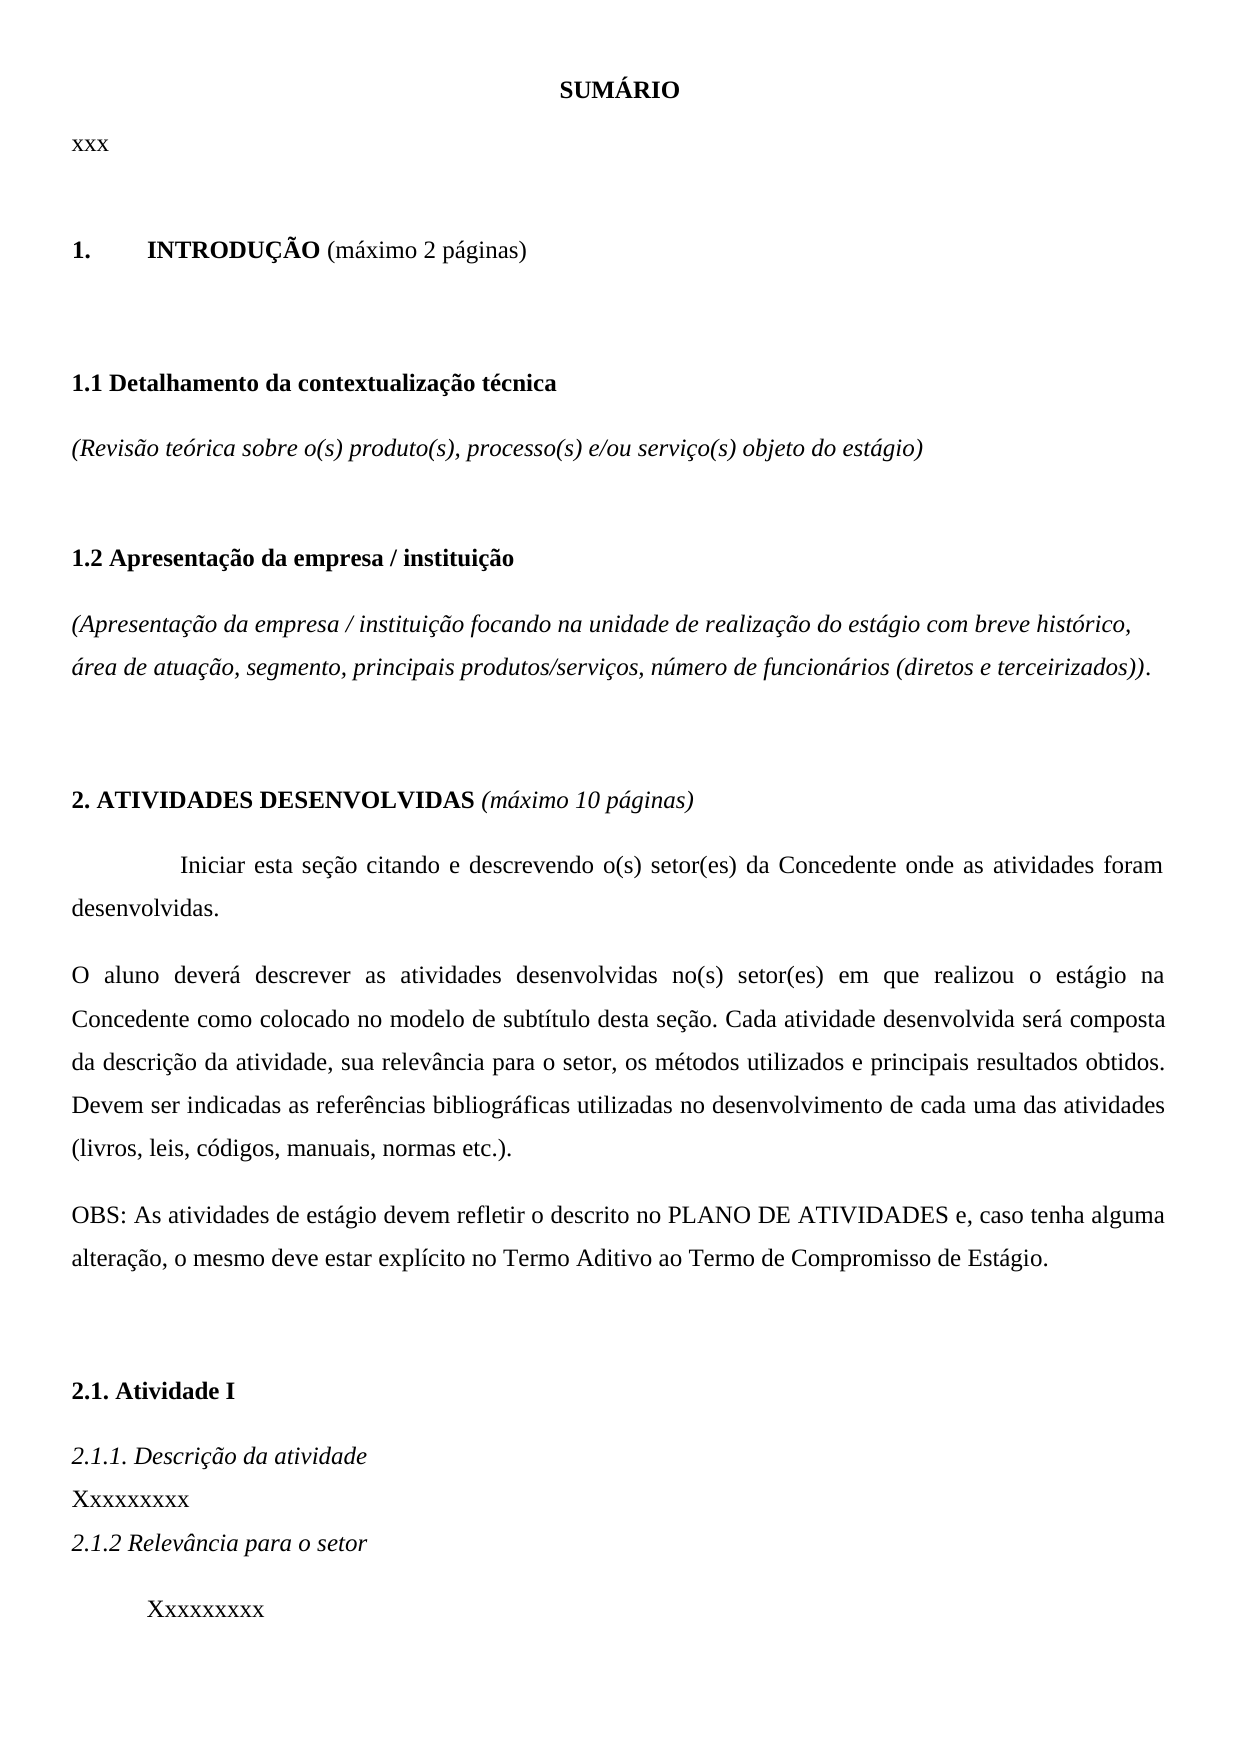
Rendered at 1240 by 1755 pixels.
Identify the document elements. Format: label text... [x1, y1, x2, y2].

text 2.1.2 Relevância para o setor [71, 1528, 1168, 1556]
text (Revisão teórica sobre o(s) produto(s), processo(s) e/ou serviço(s) objeto do estágio) [71, 433, 1168, 462]
subtitle 2. ATIVIDADES DESENVOLVIDAS (máximo 10 páginas) [71, 785, 1168, 813]
text O aluno deverá descrever as atividades desenvolvidas no(s) setor(es) em que realizou o estágio na Concedente como colocado no modelo de subtítulo desta seção. Cada atividade desenvolvida será composta da descrição da atividade, sua relevância para o setor, os métodos utilizados e principais resultados obtidos. Devem ser indicadas as referências bibliográficas utilizadas no desenvolvimento de cada uma das atividades (livros, leis, códigos, manuais, normas etc.). [71, 961, 1167, 1162]
subtitle 2.1. Atividade I [71, 1376, 1168, 1404]
list INTRODUÇÃO (máximo 2 páginas) [72, 235, 1168, 264]
text xxx [71, 128, 1167, 157]
text Iniciar esta seção citando e descrevendo o(s) setor(es) da Concedente onde as atividades foram desenvolvidas. [71, 850, 1167, 922]
text Xxxxxxxxx [71, 1594, 1167, 1623]
text OBS: As atividades de estágio devem refletir o descrito no PLANO DE ATIVIDADES e, caso tenha alguma alteração, o mesmo deve estar explícito no Termo Aditivo ao Termo de Compromisso de Estágio. [71, 1200, 1167, 1272]
subtitle SUMÁRIO [73, 75, 1166, 104]
text 2.1.1. Descrição da atividade Xxxxxxxxx [71, 1441, 486, 1513]
text 1.1 Detalhamento da contextualização técnica [71, 368, 1168, 396]
subtitle 1.2 Apresentação da empresa / instituição [71, 543, 1168, 572]
text (Apresentação da empresa / instituição focando na unidade de realização do estágio com breve histórico, área de atuação, segmento, principais produtos/serviços, número de funcionários (diretos e terceirizados)). [71, 609, 1168, 681]
